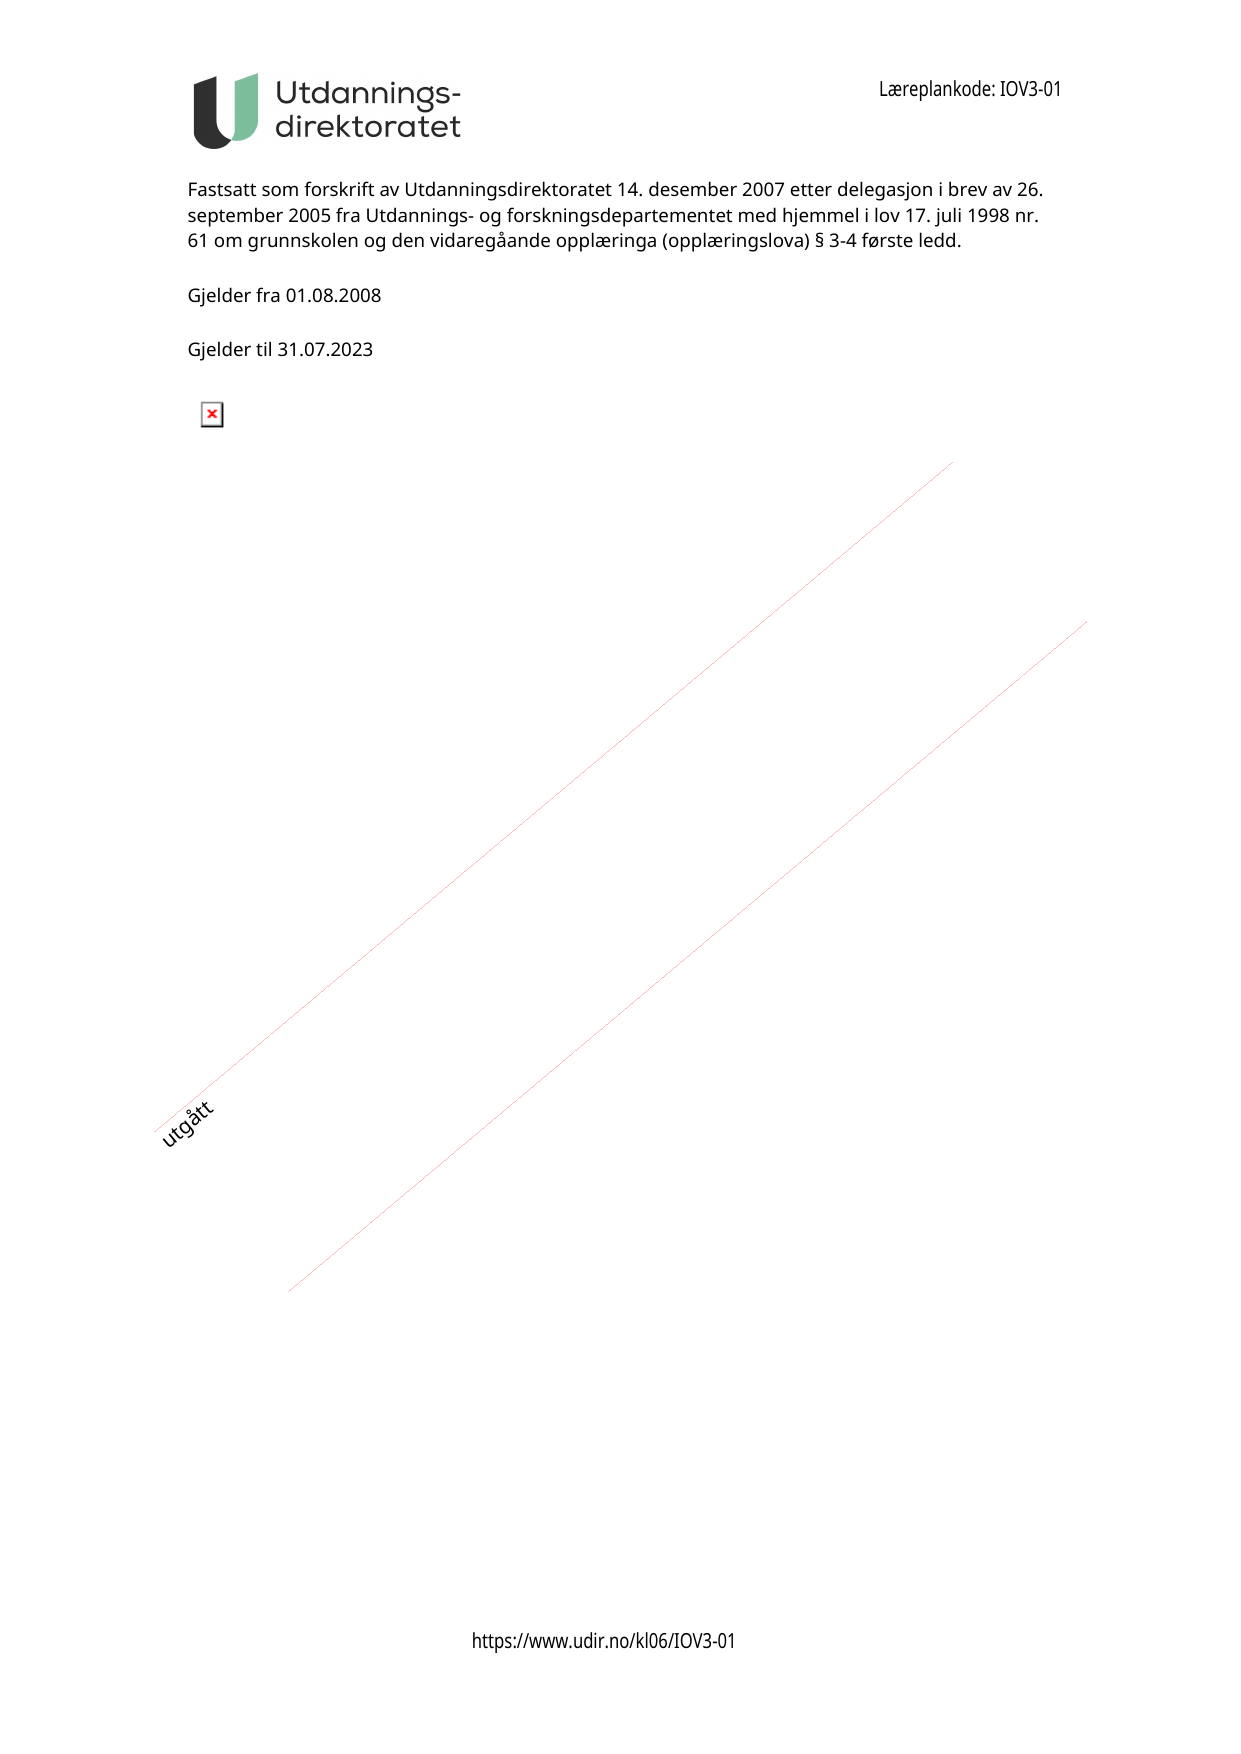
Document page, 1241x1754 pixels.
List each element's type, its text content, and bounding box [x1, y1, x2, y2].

text Fastsatt som forskrift av Utdanningsdirektoratet 14. desember 2007 etter delegasjon i brev av 26. september 2005 fra Utdannings- og forskningsdepartementet med hjemmel i lov 17. juli 1998 nr. 61 om grunnskolen og den vidaregåande opplæringa (opplæringslova) § 3-4 første ledd. [187, 176, 1053, 253]
picture [187, 391, 238, 442]
text Gjelder fra 01.08.2008 [386, 282, 1053, 308]
text Gjelder til 31.07.2023 [378, 337, 1053, 362]
picture [193, 73, 461, 149]
